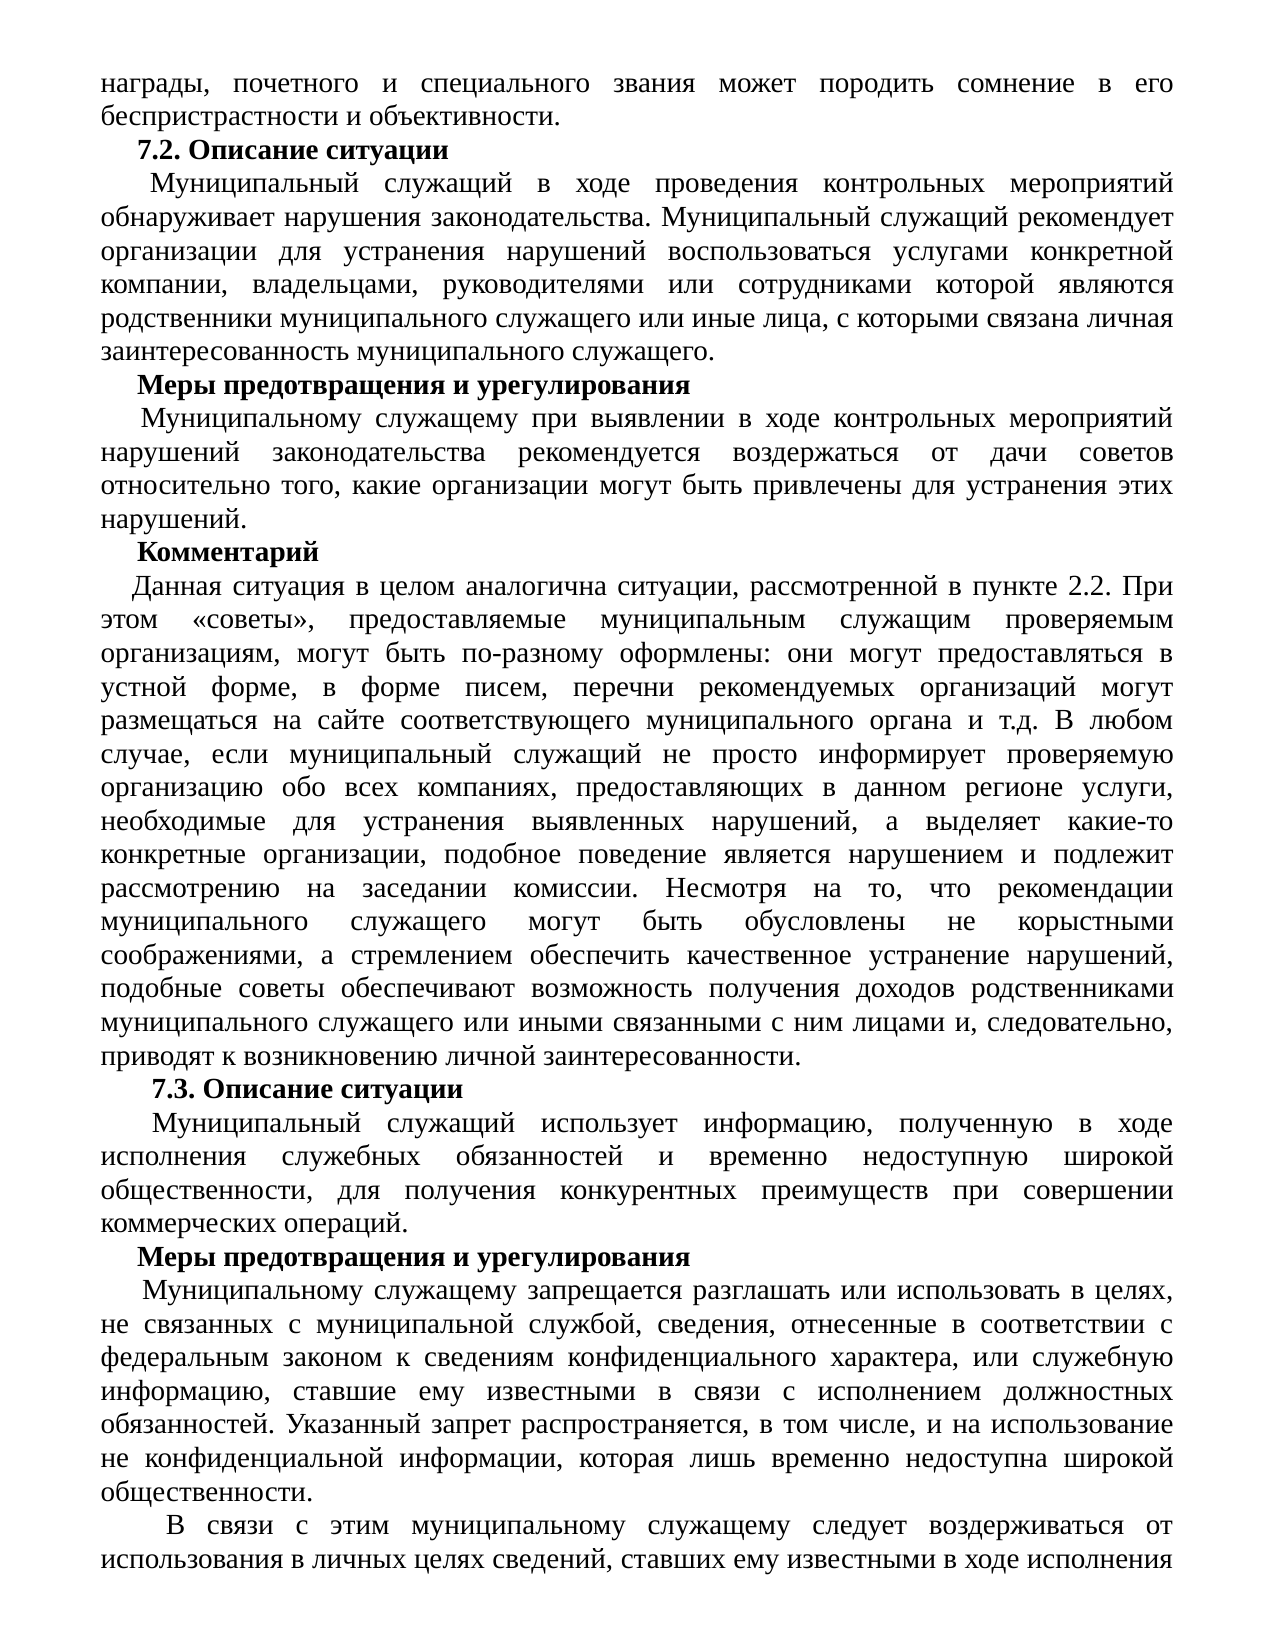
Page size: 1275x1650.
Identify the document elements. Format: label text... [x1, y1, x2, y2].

text Муниципальный служащий использует информацию, полученную в ходе исполнения служебных обязанностей и временно недоступную широкой общественности, для получения конкурентных преимуществ при совершении коммерческих операций. [100, 1105, 1174, 1239]
text Данная ситуация в целом аналогична ситуации, рассмотренной в пункте 2.2. При этом «советы», предоставляемые муниципальным служащим проверяемым организациям, могут быть по-разному оформлены: они могут предоставляться в устной форме, в форме писем, перечни рекомендуемых организаций могут размещаться на сайте соответствующего муниципального органа и т.д. В любом случае, если муниципальный служащий не просто информирует проверяемую организацию обо всех компаниях, предоставляющих в данном регионе услуги, необходимые для устранения выявленных нарушений, а выделяет какие-то конкретные организации, подобное поведение является нарушением и подлежит рассмотрению на заседании комиссии. Несмотря на то, что рекомендации муниципального служащего могут быть обусловлены не корыстными соображениями, а стремлением обеспечить качественное устранение нарушений, подобные советы обеспечивают возможность получения доходов родственниками муниципального служащего или иными связанными с ним лицами и, следовательно, приводят к возникновению личной заинтересованности. [100, 568, 1174, 1071]
text 7.3. Описание ситуации [100, 1071, 1174, 1105]
text награды, почетного и специального звания может породить сомнение в его беспристрастности и объективности. [100, 65, 1174, 132]
text Меры предотвращения и урегулирования [100, 1239, 1174, 1272]
text Муниципальному служащему при выявлении в ходе контрольных мероприятий нарушений законодательства рекомендуется воздержаться от дачи советов относительно того, какие организации могут быть привлечены для устранения этих нарушений. [100, 400, 1174, 534]
text В связи с этим муниципальному служащему следует воздерживаться от использования в личных целях сведений, ставших ему известными в ходе исполнения [100, 1507, 1174, 1574]
text Муниципальный служащий в ходе проведения контрольных мероприятий обнаруживает нарушения законодательства. Муниципальный служащий рекомендует организации для устранения нарушений воспользоваться услугами конкретной компании, владельцами, руководителями или сотрудниками которой являются родственники муниципального служащего или иные лица, с которыми связана личная заинтересованность муниципального служащего. [100, 166, 1174, 367]
text Муниципальному служащему запрещается разглашать или использовать в целях, не связанных с муниципальной службой, сведения, отнесенные в соответствии с федеральным законом к сведениям конфиденциального характера, или служебную информацию, ставшие ему известными в связи с исполнением должностных обязанностей. Указанный запрет распространяется, в том числе, и на использование не конфиденциальной информации, которая лишь временно недоступна широкой общественности. [100, 1272, 1174, 1507]
text 7.2. Описание ситуации [100, 132, 1174, 166]
text Комментарий [100, 534, 1174, 568]
text Меры предотвращения и урегулирования [100, 367, 1174, 400]
